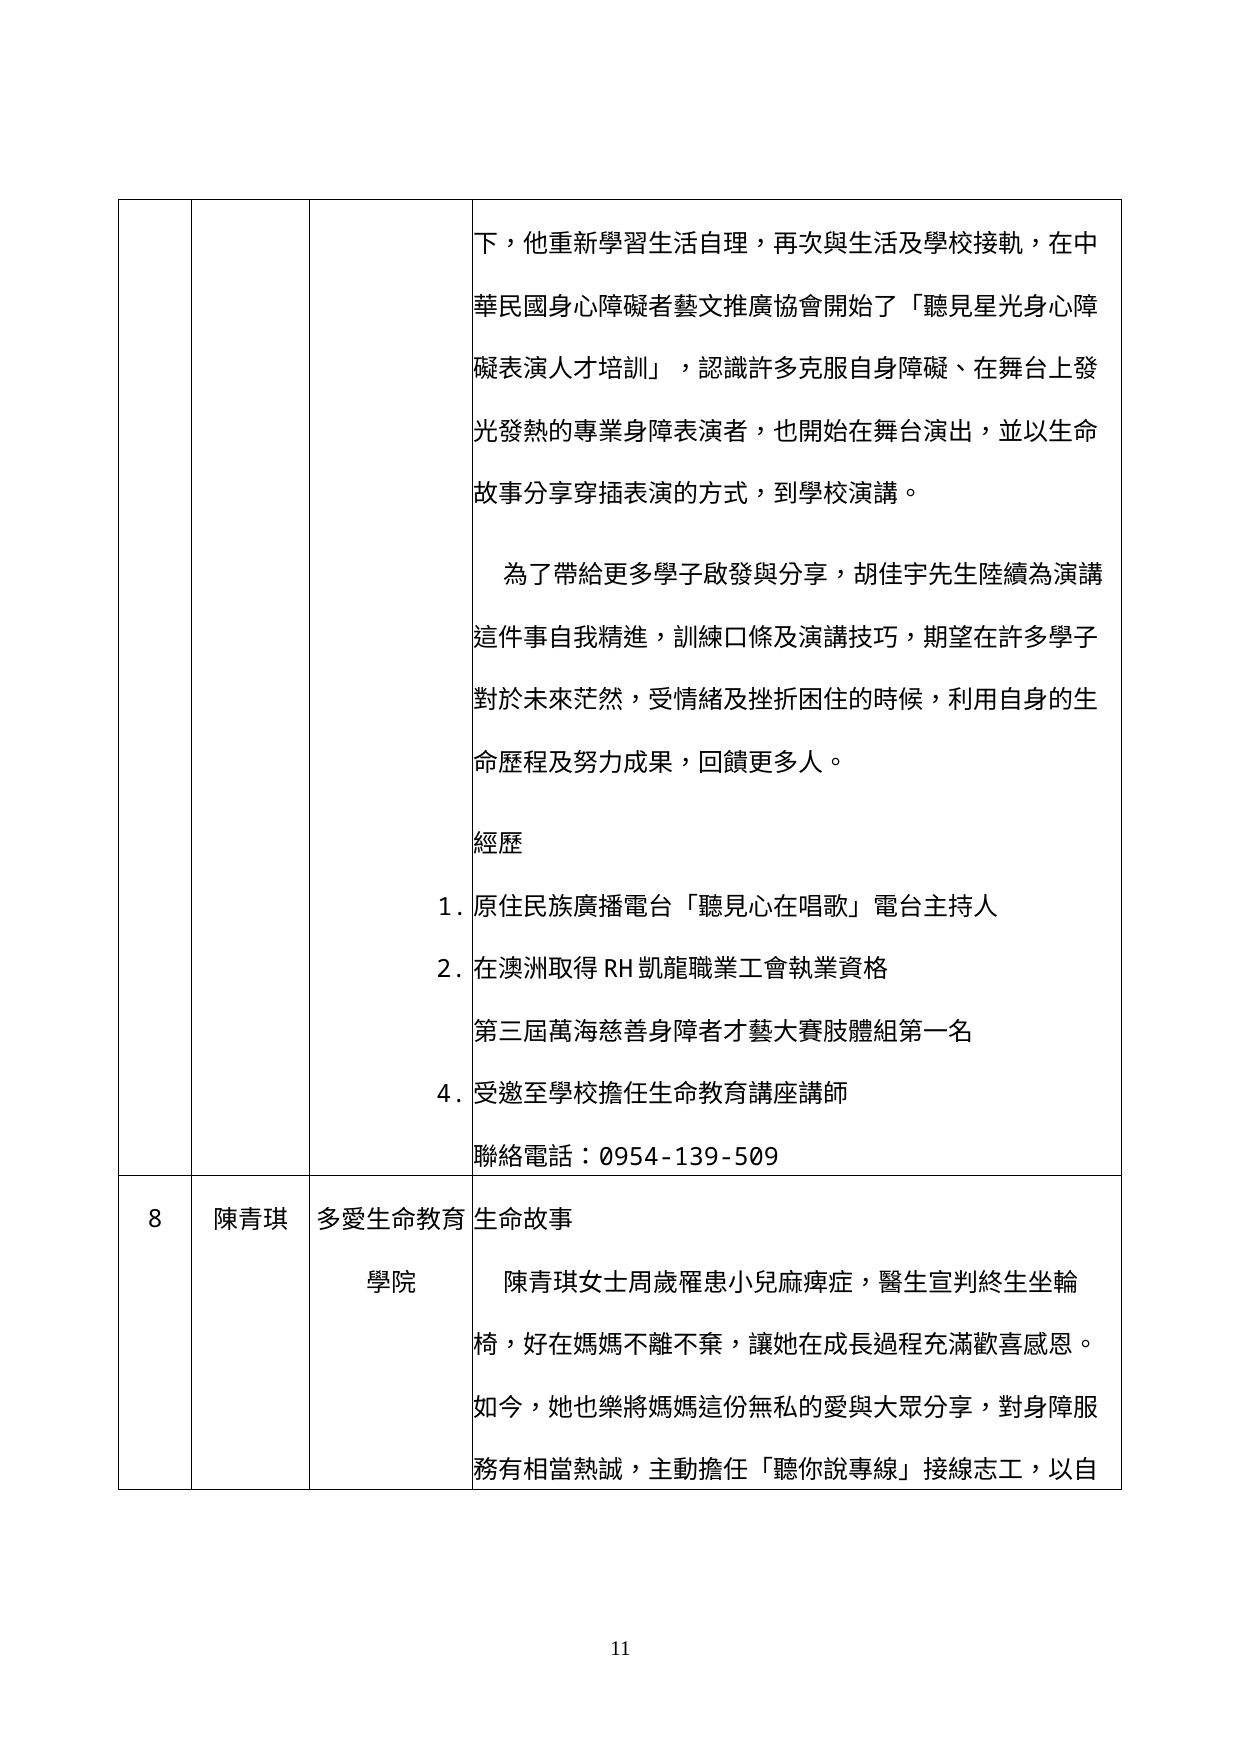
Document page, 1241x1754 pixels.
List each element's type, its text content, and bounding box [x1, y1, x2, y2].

table_cell 8 [119, 1176, 191, 1489]
table_cell 多愛生命教育學院 [310, 1176, 472, 1489]
table_cell 生命故事 陳青琪女士周歲罹患小兒麻痺症，醫生宣判終生坐輪椅，好在媽媽不離不棄，讓她在成長過程充滿歡喜感恩。 如今，她也樂將媽媽這份無私的愛與大眾分享，對身障服務有相當熱誠，主動擔任「聽你說專線」接線志工，以自 [473, 1176, 1121, 1489]
table_cell 馬基席倫心靈整合工作坊 [310, 200, 472, 1175]
table_cell 下，他重新學習生活自理，再次與生活及學校接軌，在中華民國身心障礙者藝文推廣協會開始了「聽見星光身心障礙表演人才培訓」，認識許多克服自身障礙、在舞台上發光發熱的專業身障表演者，也開始在舞台演出，並以生命故事分享穿插表演的方式，到學校演講。 為了帶給更多學子啟發與分享，胡佳宇先生陸續為演講這件事自我精進，訓練口條及演講技巧，期望在許多學子對於未來茫然，受情緒及挫折困住的時候，利用自身的生命歷程及努力成果，回饋更多人。 經歷 原住民族廣播電台「聽見心在唱歌」電台主持人 在澳洲取得RH凱龍職業工會執業資格 第三屆萬海慈善身障者才藝大賽肢體組第一名 受邀至學校擔任生命教育講座講師 聯絡電話：0954-139-509 [473, 200, 1121, 1175]
table_cell [119, 200, 191, 1175]
table_cell 陳青琪 [192, 1176, 309, 1489]
table_cell [192, 200, 309, 1175]
